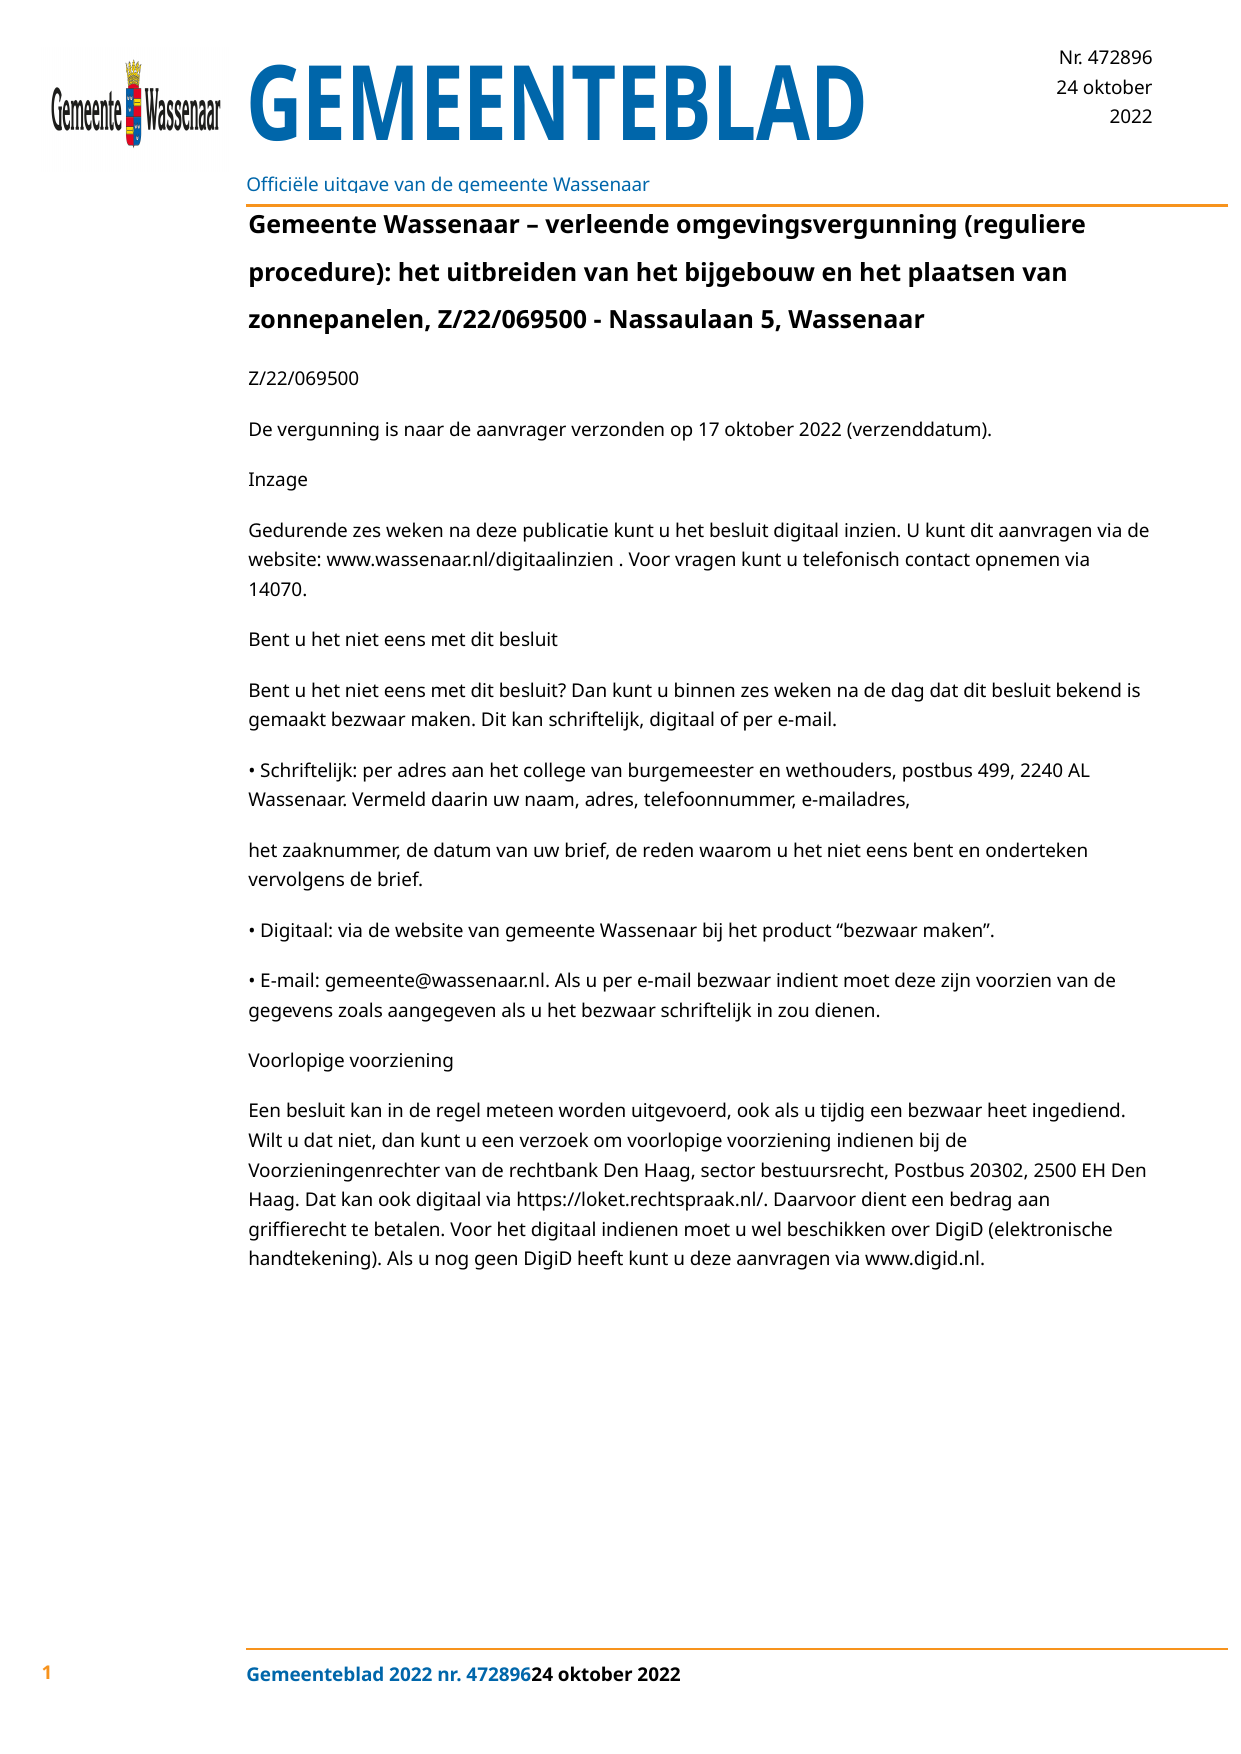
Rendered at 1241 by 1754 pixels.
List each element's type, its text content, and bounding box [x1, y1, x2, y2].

text • Schriftelijk: per adres aan het college van burgemeester en wethouders, postbus 499, 2240 AL Wassenaar. Vermeld daarin uw naam, adres, telefoonnummer, e-mailadres, [248, 757, 1152, 812]
text Bent u het niet eens met dit besluit [248, 626, 1152, 652]
picture [41, 47, 231, 172]
text Inzage [248, 466, 1152, 492]
text Voorlopige voorziening [248, 1047, 1152, 1073]
text Een besluit kan in de regel meteen worden uitgevoerd, ook als u tijdig een bezwaar heet ingediend. Wilt u dat niet, dan kunt u een verzoek om voorlopige voorziening indienen bij de Voorzieningenrechter van de rechtbank Den Haag, sector bestuursrecht, Postbus 20302, 2500 EH Den Haag. Dat kan ook digitaal via https://loket.rechtspraak.nl/. Daarvoor dient een bedrag aan griffierecht te betalen. Voor het digitaal indienen moet u wel beschikken over DigiD (elektronische handtekening). Als u nog geen DigiD heeft kunt u deze aanvragen via www.digid.nl. [248, 1098, 1152, 1271]
text Bent u het niet eens met dit besluit? Dan kunt u binnen zes weken na de dag dat dit besluit bekend is gemaakt bezwaar maken. Dit kan schriftelijk, digitaal of per e-mail. [248, 677, 1152, 732]
text • E-mail: gemeente@wassenaar.nl. Als u per e-mail bezwaar indient moet deze zijn voorzien van de gegevens zoals aangegeven als u het bezwaar schriftelijk in zou dienen. [248, 967, 1152, 1022]
text Gemeente Wassenaar – verleende omgevingsvergunning (reguliere procedure): het uitbreiden van het bijgebouw en het plaatsen van zonnepanelen, Z/22/069500 - Nassaulaan 5, Wassenaar [248, 207, 1152, 336]
text Z/22/069500 [248, 366, 1152, 391]
text De vergunning is naar de aanvrager verzonden op 17 oktober 2022 (verzenddatum). [248, 416, 1152, 442]
text het zaaknummer, de datum van uw brief, de reden waarom u het niet eens bent en onderteken vervolgens de brief. [248, 837, 1152, 892]
text Gedurende zes weken na deze publicatie kunt u het besluit digitaal inzien. U kunt dit aanvragen via de website: www.wassenaar.nl/digitaalinzien . Voor vragen kunt u telefonisch contact opnemen via 14070. [248, 517, 1152, 602]
text • Digitaal: via de website van gemeente Wassenaar bij het product “bezwaar maken”. [248, 917, 1152, 942]
